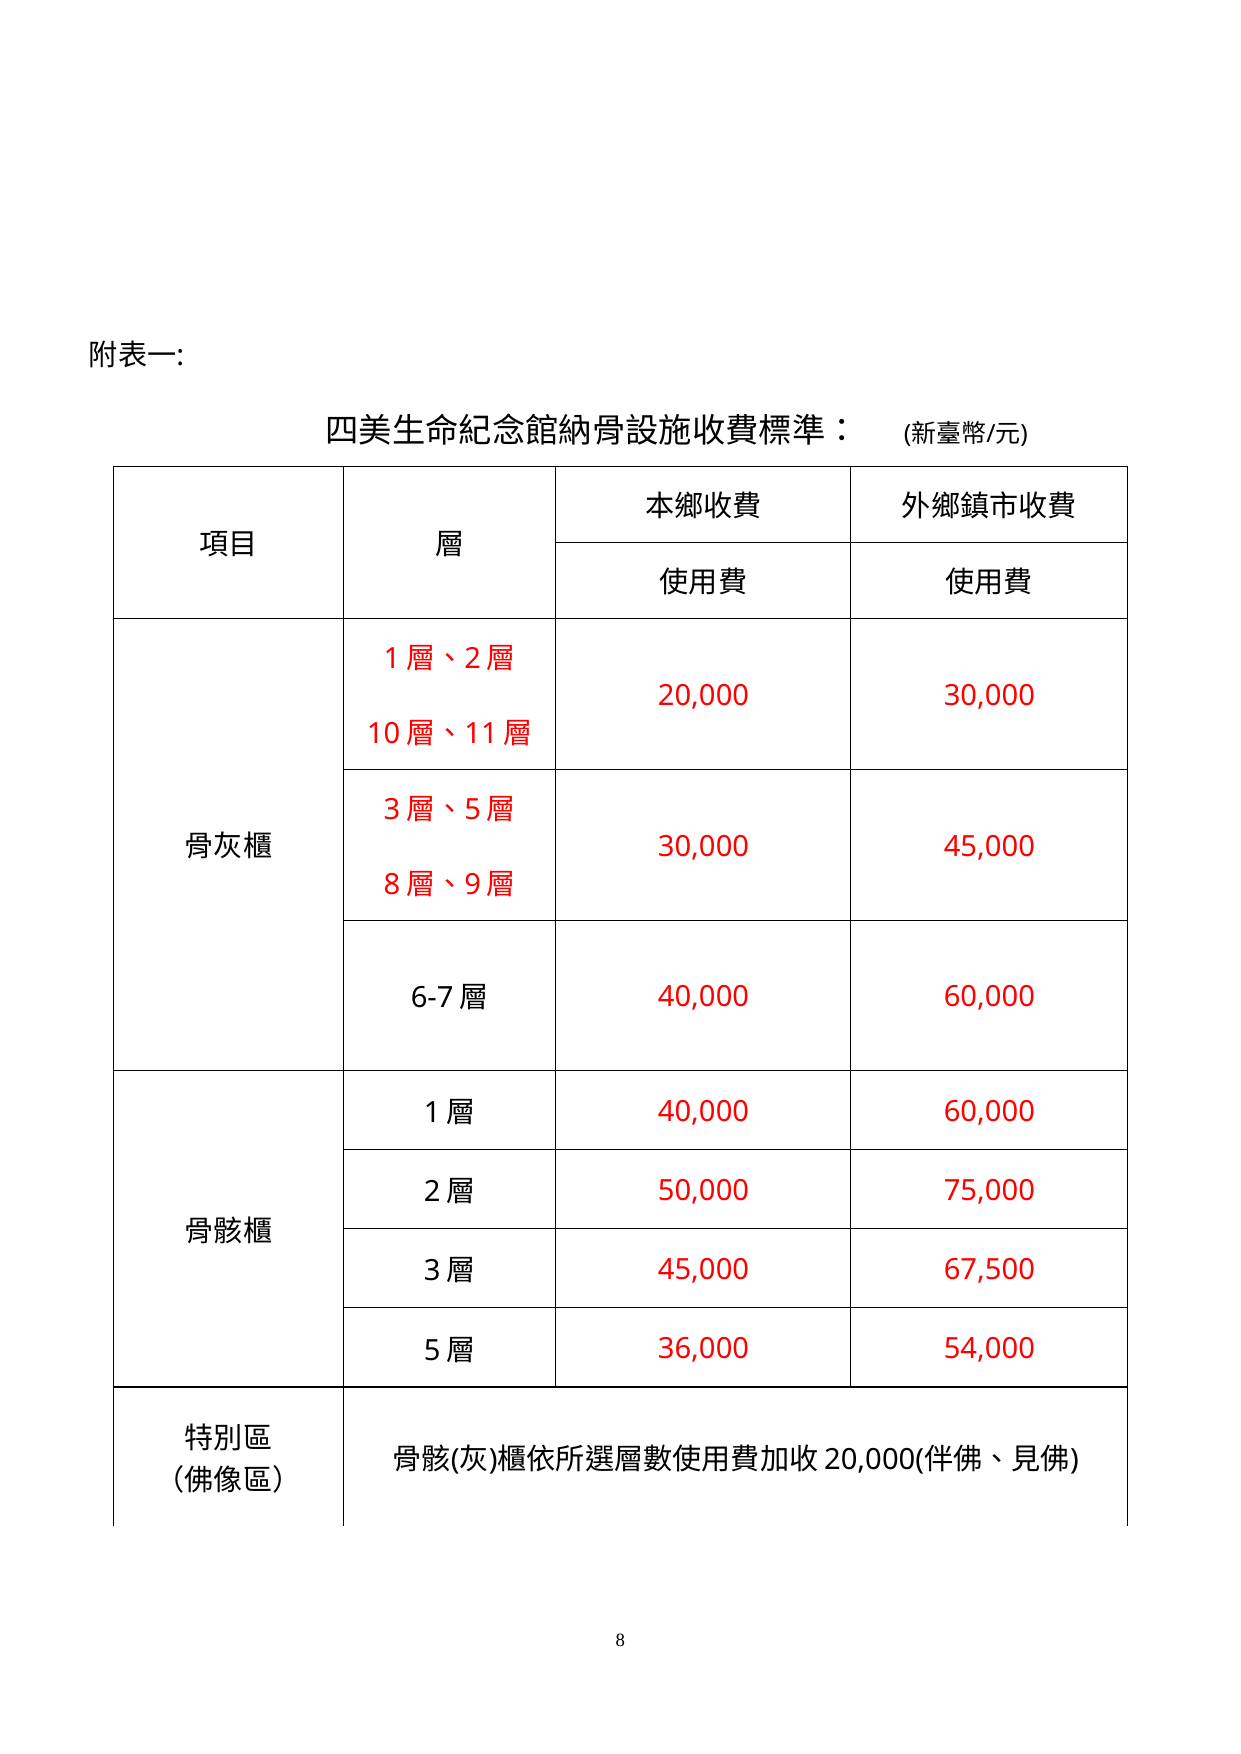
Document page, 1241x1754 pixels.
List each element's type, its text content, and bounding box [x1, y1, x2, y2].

table_header 本鄉收費 [556, 467, 850, 542]
table_cell 使用費 [851, 543, 1127, 618]
table_cell 54,000 [851, 1308, 1127, 1386]
table_cell 75,000 [851, 1150, 1127, 1228]
table_cell 40,000 [556, 1071, 850, 1149]
table_cell 50,000 [556, 1150, 850, 1228]
table_cell 60,000 [851, 1071, 1127, 1149]
table_cell 3層 [344, 1229, 555, 1307]
table_cell 1層、2層 10層、11層 [344, 619, 555, 769]
table_cell 40,000 [556, 921, 850, 1070]
table_cell 2層 [344, 1150, 555, 1228]
table_cell 1層 [344, 1071, 555, 1149]
table_cell 30,000 [556, 770, 850, 920]
table_cell 使用費 [556, 543, 850, 618]
table_header 外鄉鎮市收費 [851, 467, 1127, 542]
table_cell 3層、5層 8層、9層 [344, 770, 555, 920]
table_cell 6-7層 [344, 921, 555, 1070]
table_cell 5層 [344, 1308, 555, 1386]
table_cell 20,000 [556, 619, 850, 769]
table_cell 骨骸櫃 [114, 1071, 343, 1386]
text 四美生命紀念館納骨設施收費標準： (新臺幣/元) [89, 391, 1152, 466]
table_cell 骨灰櫃 [114, 619, 343, 1070]
table_cell 60,000 [851, 921, 1127, 1070]
text 附表一: [89, 316, 1152, 391]
table_cell 30,000 [851, 619, 1127, 769]
table_cell 骨骸(灰)櫃依所選層數使用費加收20,000(伴佛、見佛) [344, 1388, 1127, 1526]
table_cell 36,000 [556, 1308, 850, 1386]
table_header 層 [344, 467, 555, 618]
table_cell 45,000 [851, 770, 1127, 920]
table_cell 特別區 （佛像區） [114, 1388, 343, 1526]
table_cell 45,000 [556, 1229, 850, 1307]
table_cell 67,500 [851, 1229, 1127, 1307]
table_header 項目 [114, 467, 343, 618]
